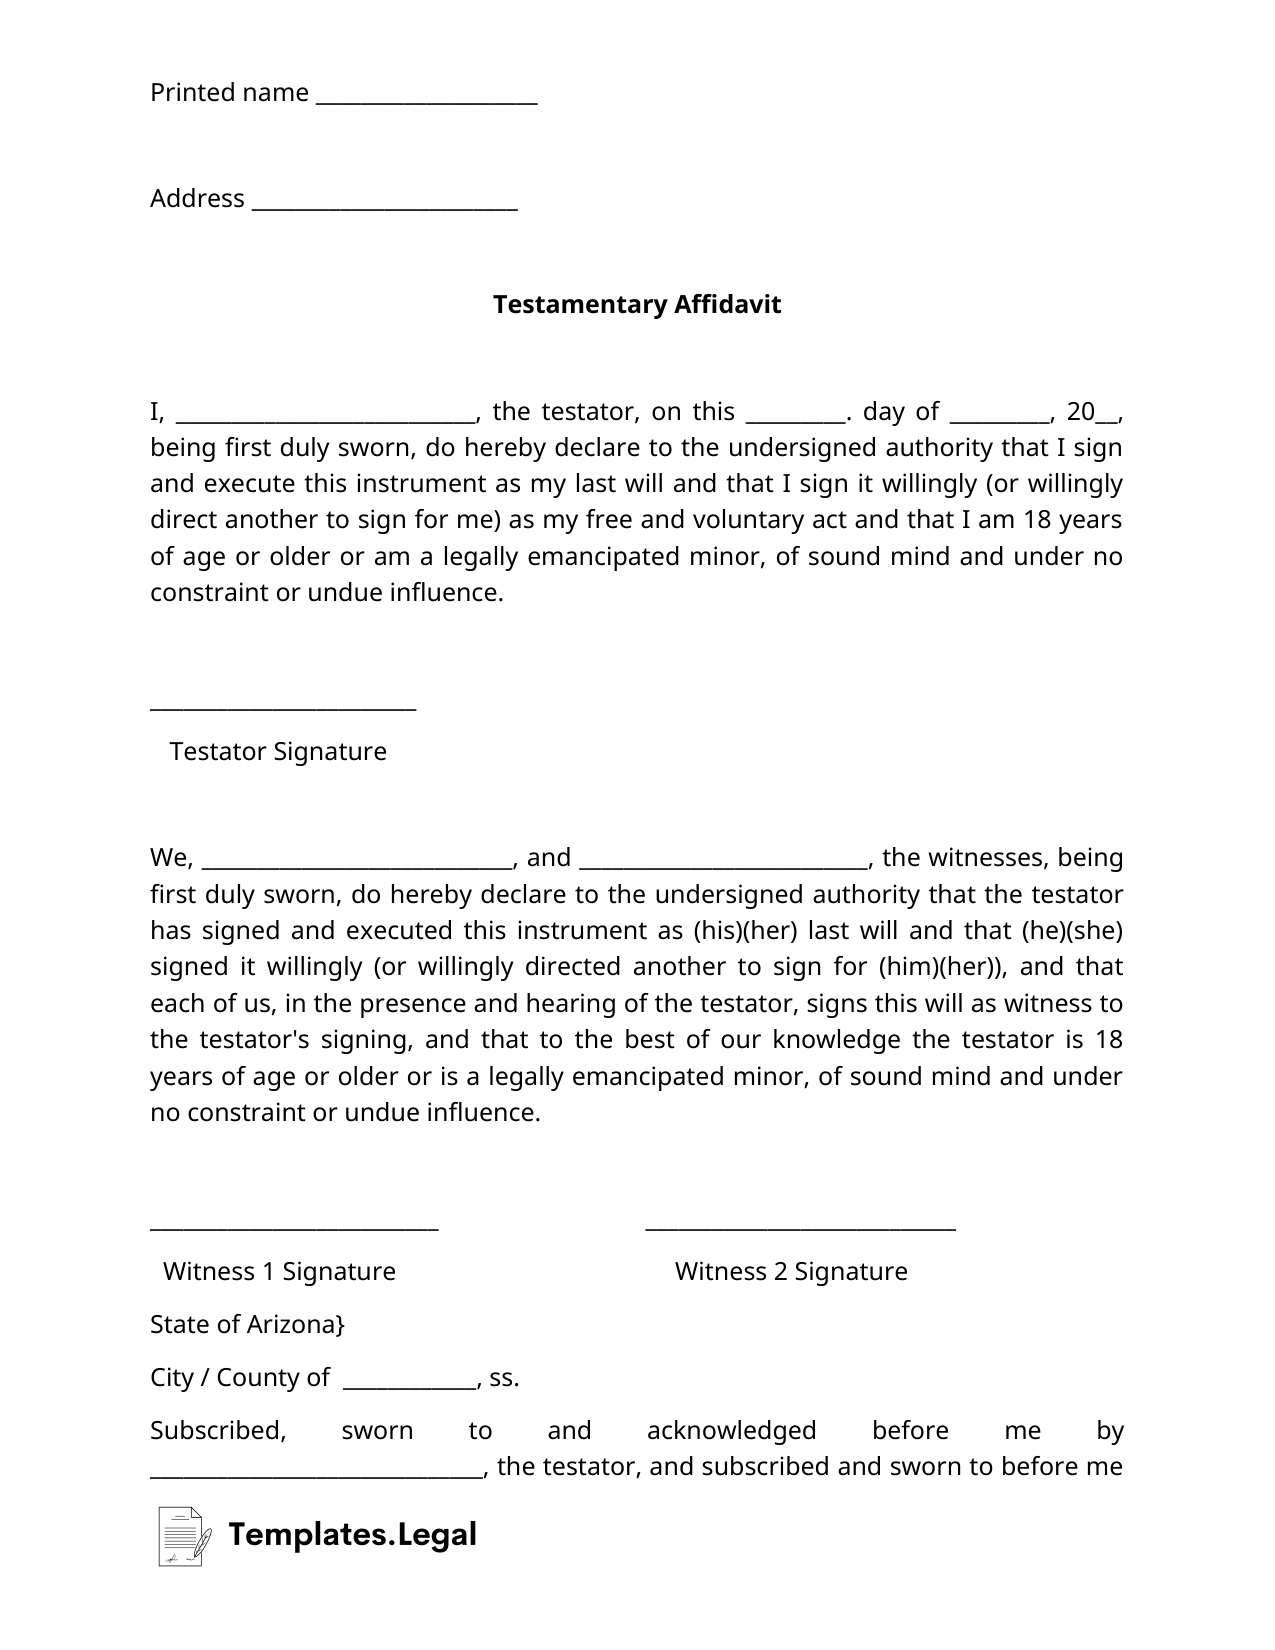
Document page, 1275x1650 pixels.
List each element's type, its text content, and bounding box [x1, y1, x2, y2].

text Testator Signature [150, 734, 1125, 768]
text Witness 1 Signature Witness 2 Signature [150, 1253, 1125, 1288]
text We, ____________________________, and __________________________, the witnesses, being first duly sworn, do hereby declare to the undersigned authority that the testator has signed and executed this instrument as (his)(her) last will and that (he)(she) signed it willingly (or willingly directed another to sign for (him)(her)), and that each of us, in the presence and hearing of the testator, signs this will as witness to the testator's signing, and that to the best of our knowledge the testator is 18 years of age or older or is a legally emancipated minor, of sound mind and under no constraint or undue influence. [150, 840, 1125, 1128]
text Address ________________________ [150, 181, 1125, 215]
text ________________________ [150, 681, 1125, 715]
text City / County of ____________, ss. [150, 1359, 1125, 1394]
text Subscribed, sworn to and acknowledged before me by ______________________________, the testator, and subscribed and sworn to before me [150, 1413, 1125, 1483]
text __________________________ ____________________________ [150, 1201, 1125, 1234]
text State of Arizona} [150, 1307, 1125, 1341]
text Testamentary Affidavit [150, 287, 1125, 321]
text I, ___________________________, the testator, on this _________. day of _________, 20__, being first duly sworn, do hereby declare to the undersigned authority that I sign and execute this instrument as my last will and that I sign it willingly (or willingly direct another to sign for me) as my free and voluntary act and that I am 18 years of age or older or am a legally emancipated minor, of sound mind and under no constraint or undue influence. [150, 393, 1125, 609]
text Printed name ____________________ [150, 75, 1125, 109]
